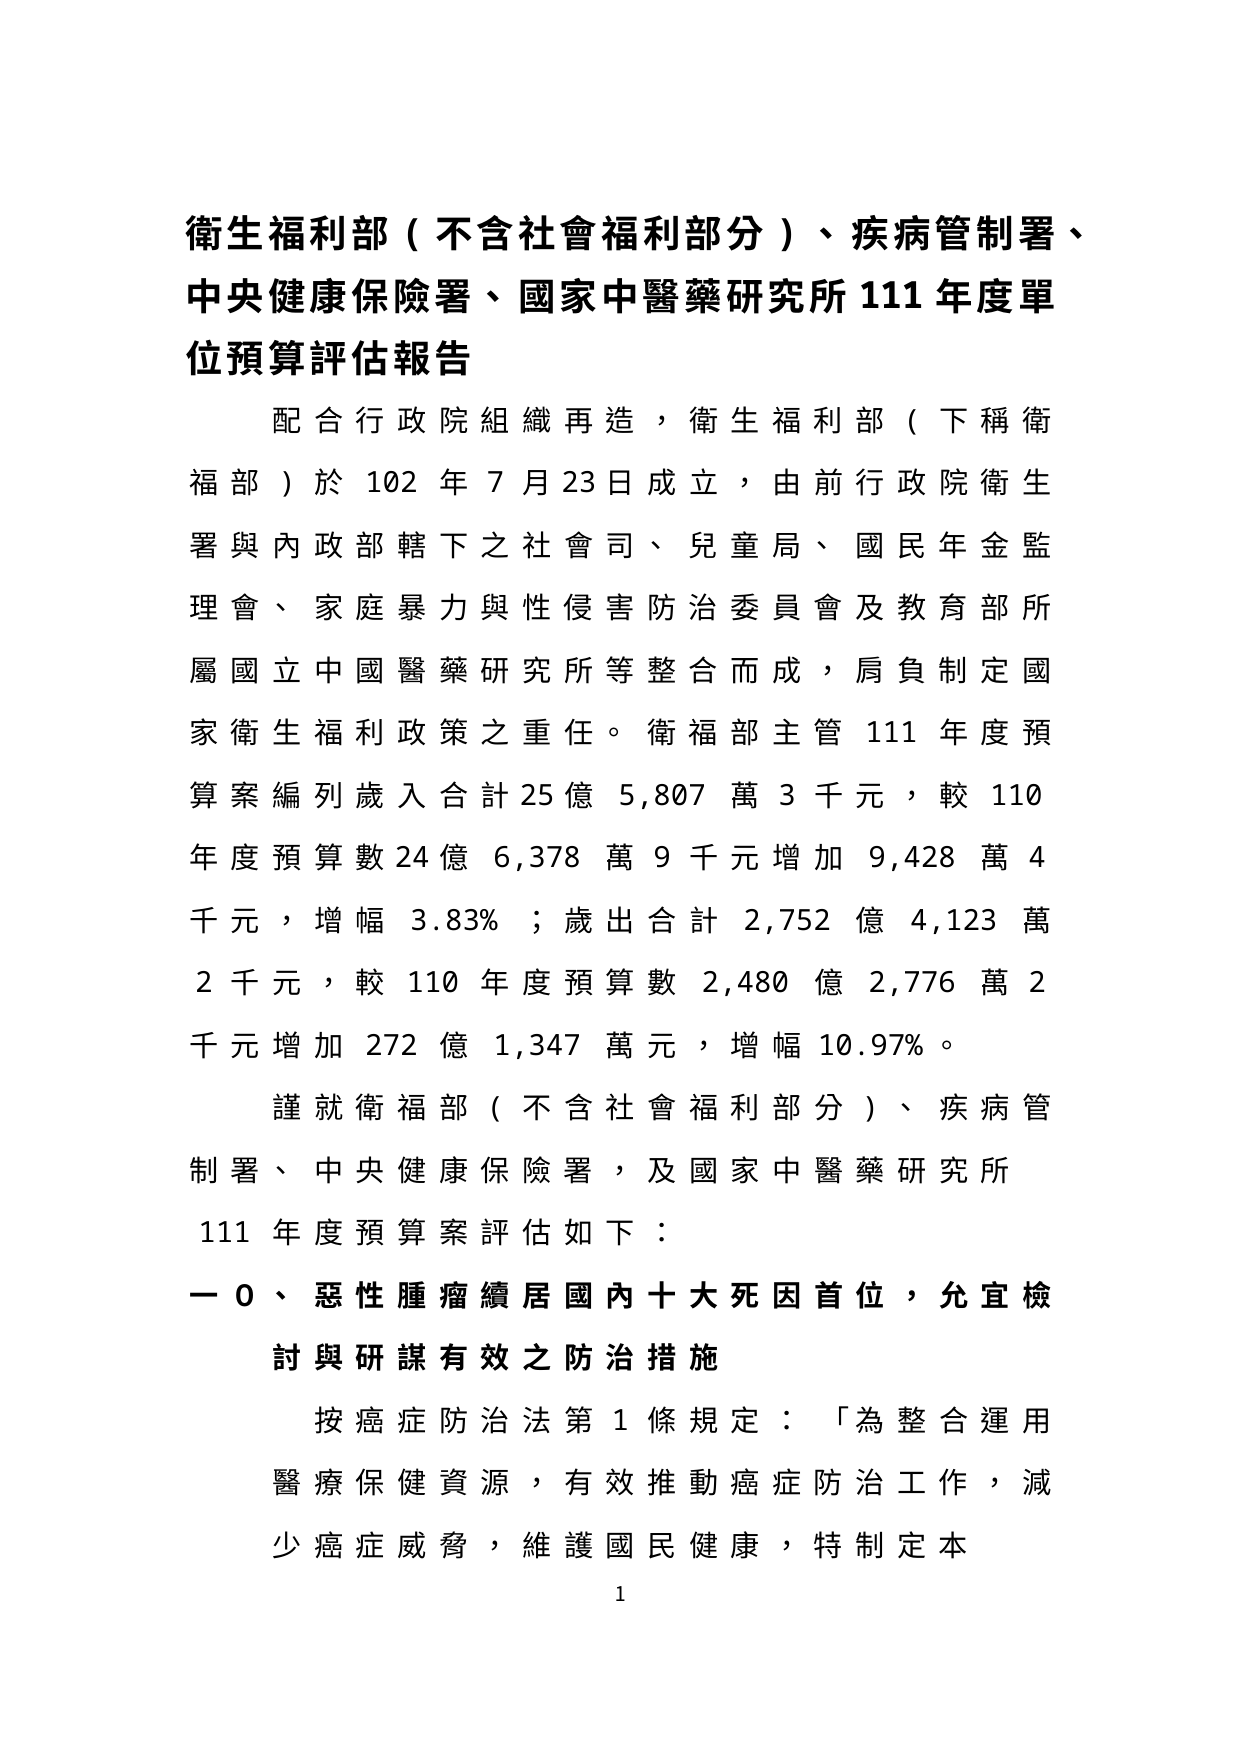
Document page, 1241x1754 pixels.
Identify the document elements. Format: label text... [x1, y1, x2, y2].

text 謹就衛福部(不含社會福利部分)、疾病管制署、中央健康保險署，及國家中醫藥研究所111年度預算案評估如下： [183, 1064, 1058, 1252]
text 衛生福利部(不含社會福利部分)、疾病管制署、中央健康保險署、國家中醫藥研究所111年度單位預算評估報告 [183, 189, 1058, 377]
text 按癌症防治法第1條規定：「為整合運用醫療保健資源，有效推動癌症防治工作，減少癌症威脅，維護國民健康，特制定本 [242, 1377, 1058, 1564]
text 一０、惡性腫瘤續居國內十大死因首位，允宜檢討與研謀有效之防治措施 [183, 1252, 1058, 1377]
text 配合行政院組織再造，衛生福利部(下稱衛福部)於102年7月23日成立，由前行政院衛生署與內政部轄下之社會司、兒童局、國民年金監理會、家庭暴力與性侵害防治委員會及教育部所屬國立中國醫藥研究所等整合而成，肩負制定國家衛生福利政策之重任。衛福部主管111年度預算案編列歲入合計25億5,807萬3千元，較110年度預算數24億6,378萬9千元增加9,428萬4千元，增幅3.83%；歲出合計2,752億4,123萬2千元，較110年度預算數2,480億2,776萬2千元增加272億1,347萬元，增幅10.97%。 [183, 377, 1058, 1064]
